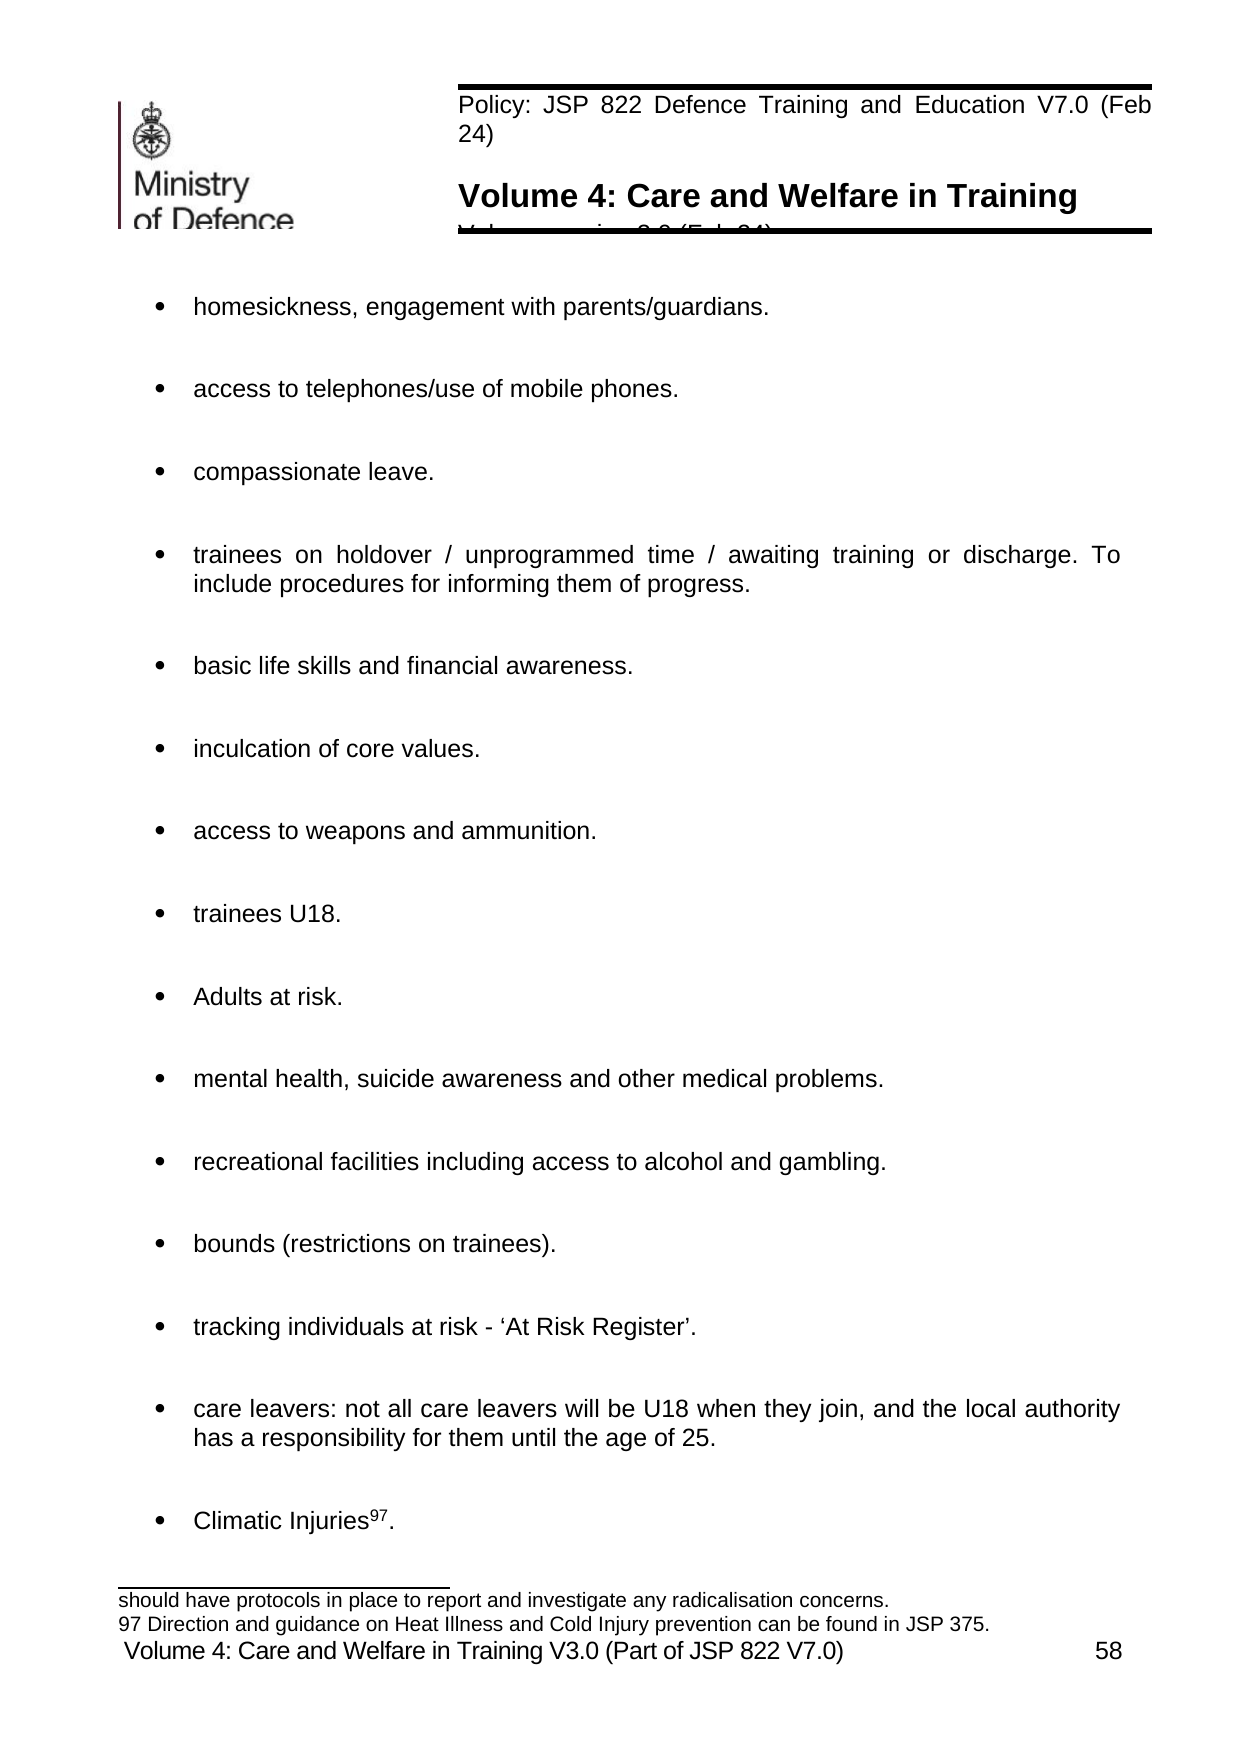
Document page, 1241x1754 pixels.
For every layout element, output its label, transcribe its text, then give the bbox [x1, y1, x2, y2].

list Direction and guidance on Heat Illness and Cold Injury prevention can be found in JSP 375. [118, 1612, 1122, 1636]
list tracking individuals at risk - ‘At Risk Register’. [156, 1312, 1122, 1341]
list homesickness, engagement with parents/guardians. [156, 292, 1122, 321]
list should have protocols in place to report and investigate any radicalisation concerns. [118, 1588, 1122, 1612]
list basic life skills and financial awareness. [156, 651, 1122, 680]
list compassionate leave. [156, 457, 1122, 486]
list inculcation of core values. [156, 734, 1122, 762]
list access to weapons and ammunition. [156, 816, 1122, 845]
list care leavers: not all care leavers will be U18 when they join, and the local authority has a responsibility for them until the age of 25. [156, 1394, 1122, 1452]
list Adults at risk. [156, 981, 1122, 1010]
list Climatic Injuries. [156, 1506, 1122, 1535]
list trainees U18. [156, 899, 1122, 928]
list recreational facilities including access to alcohol and gambling. [156, 1147, 1122, 1176]
list mental health, suicide awareness and other medical problems. [156, 1064, 1122, 1093]
list access to telephones/use of mobile phones. [156, 374, 1122, 403]
list bounds (restrictions on trainees). [156, 1229, 1122, 1258]
list trainees on holdover / unprogrammed time / awaiting training or discharge. To include procedures for informing them of progress. [156, 540, 1122, 597]
